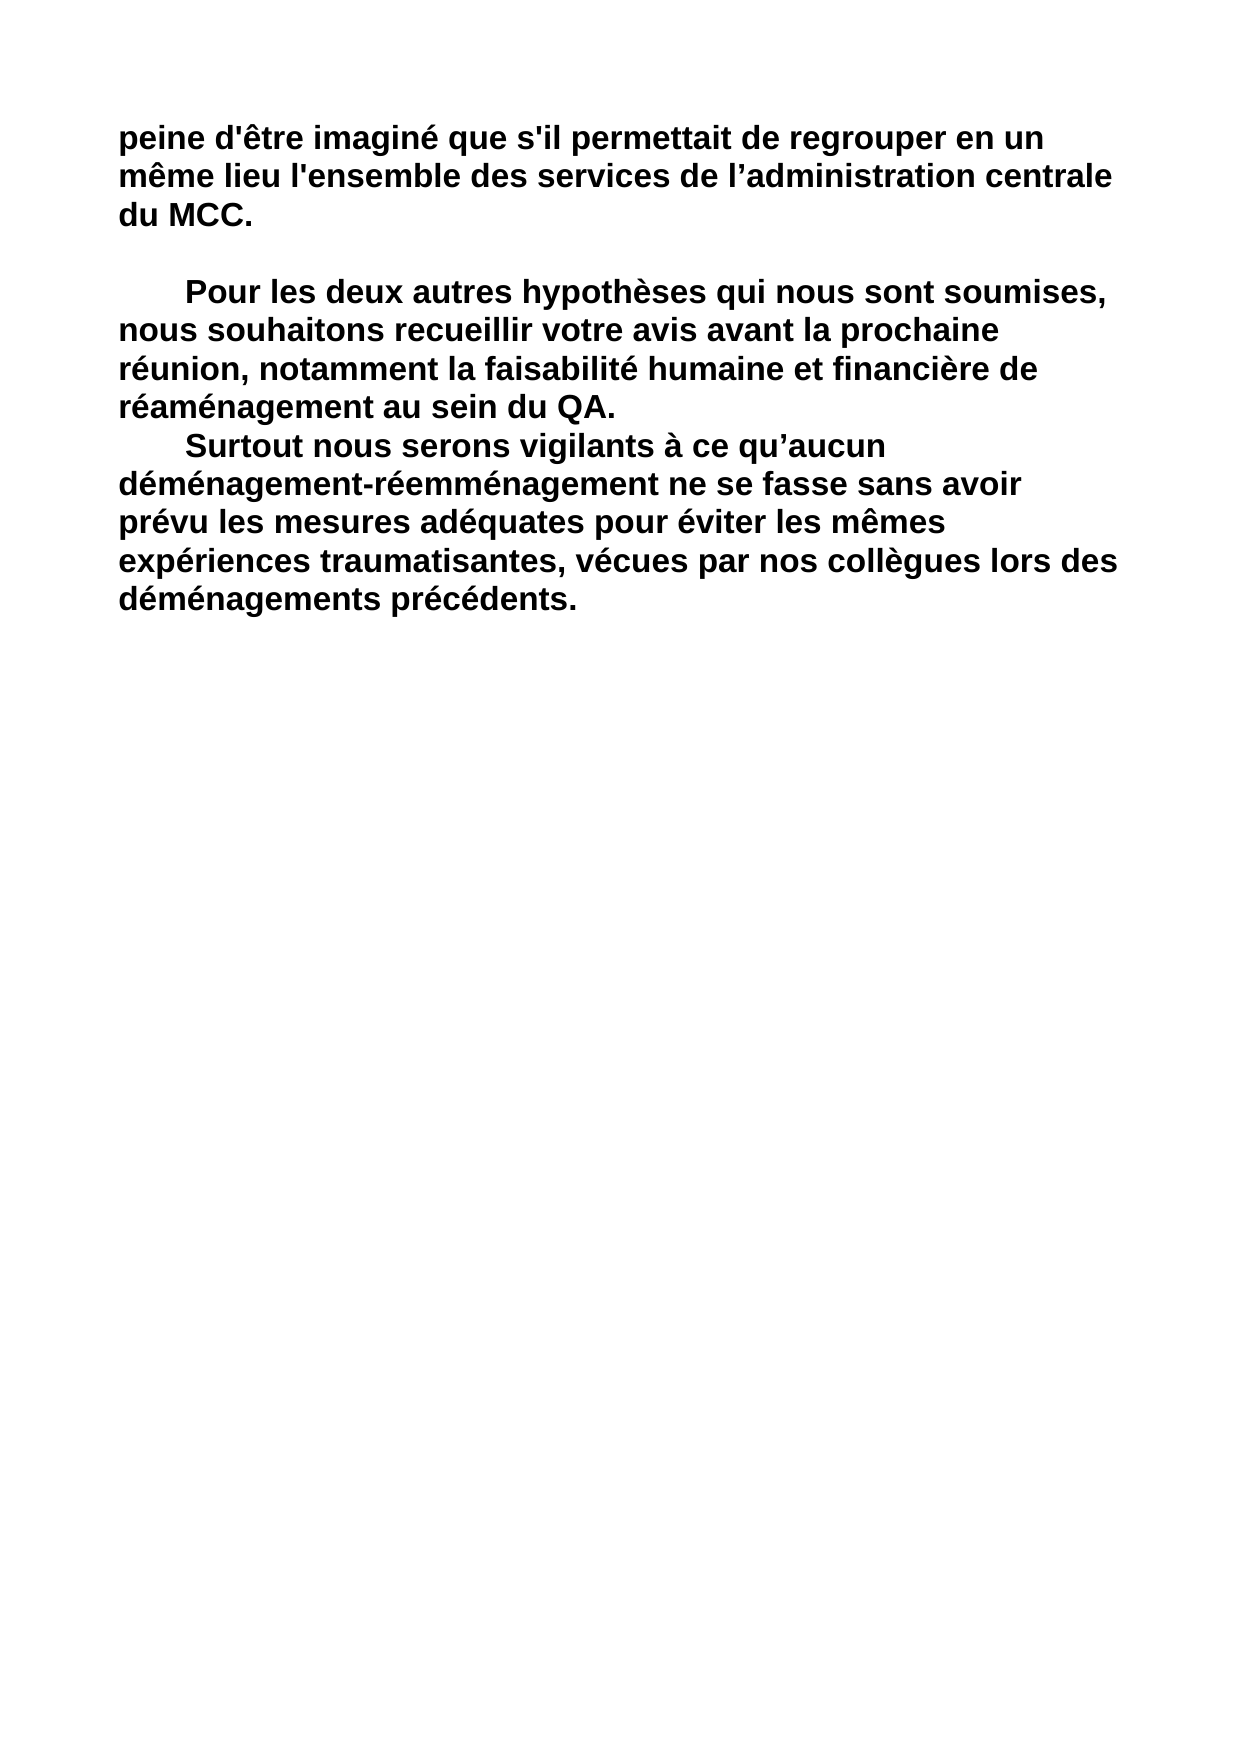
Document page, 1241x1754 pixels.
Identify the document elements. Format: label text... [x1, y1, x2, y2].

text Surtout nous serons vigilants à ce qu’aucun déménagement-réemménagement ne se fasse sans avoir prévu les mesures adéquates pour éviter les mêmes expériences traumatisantes, vécues par nos collègues lors des déménagements précédents. [118, 426, 1122, 618]
text peine d'être imaginé que s'il permettait de regrouper en un même lieu l'ensemble des services de l’administration centrale du MCC. [118, 118, 1122, 233]
text Pour les deux autres hypothèses qui nous sont soumises, nous souhaitons recueillir votre avis avant la prochaine réunion, notamment la faisabilité humaine et financière de réaménagement au sein du QA. [118, 272, 1122, 426]
